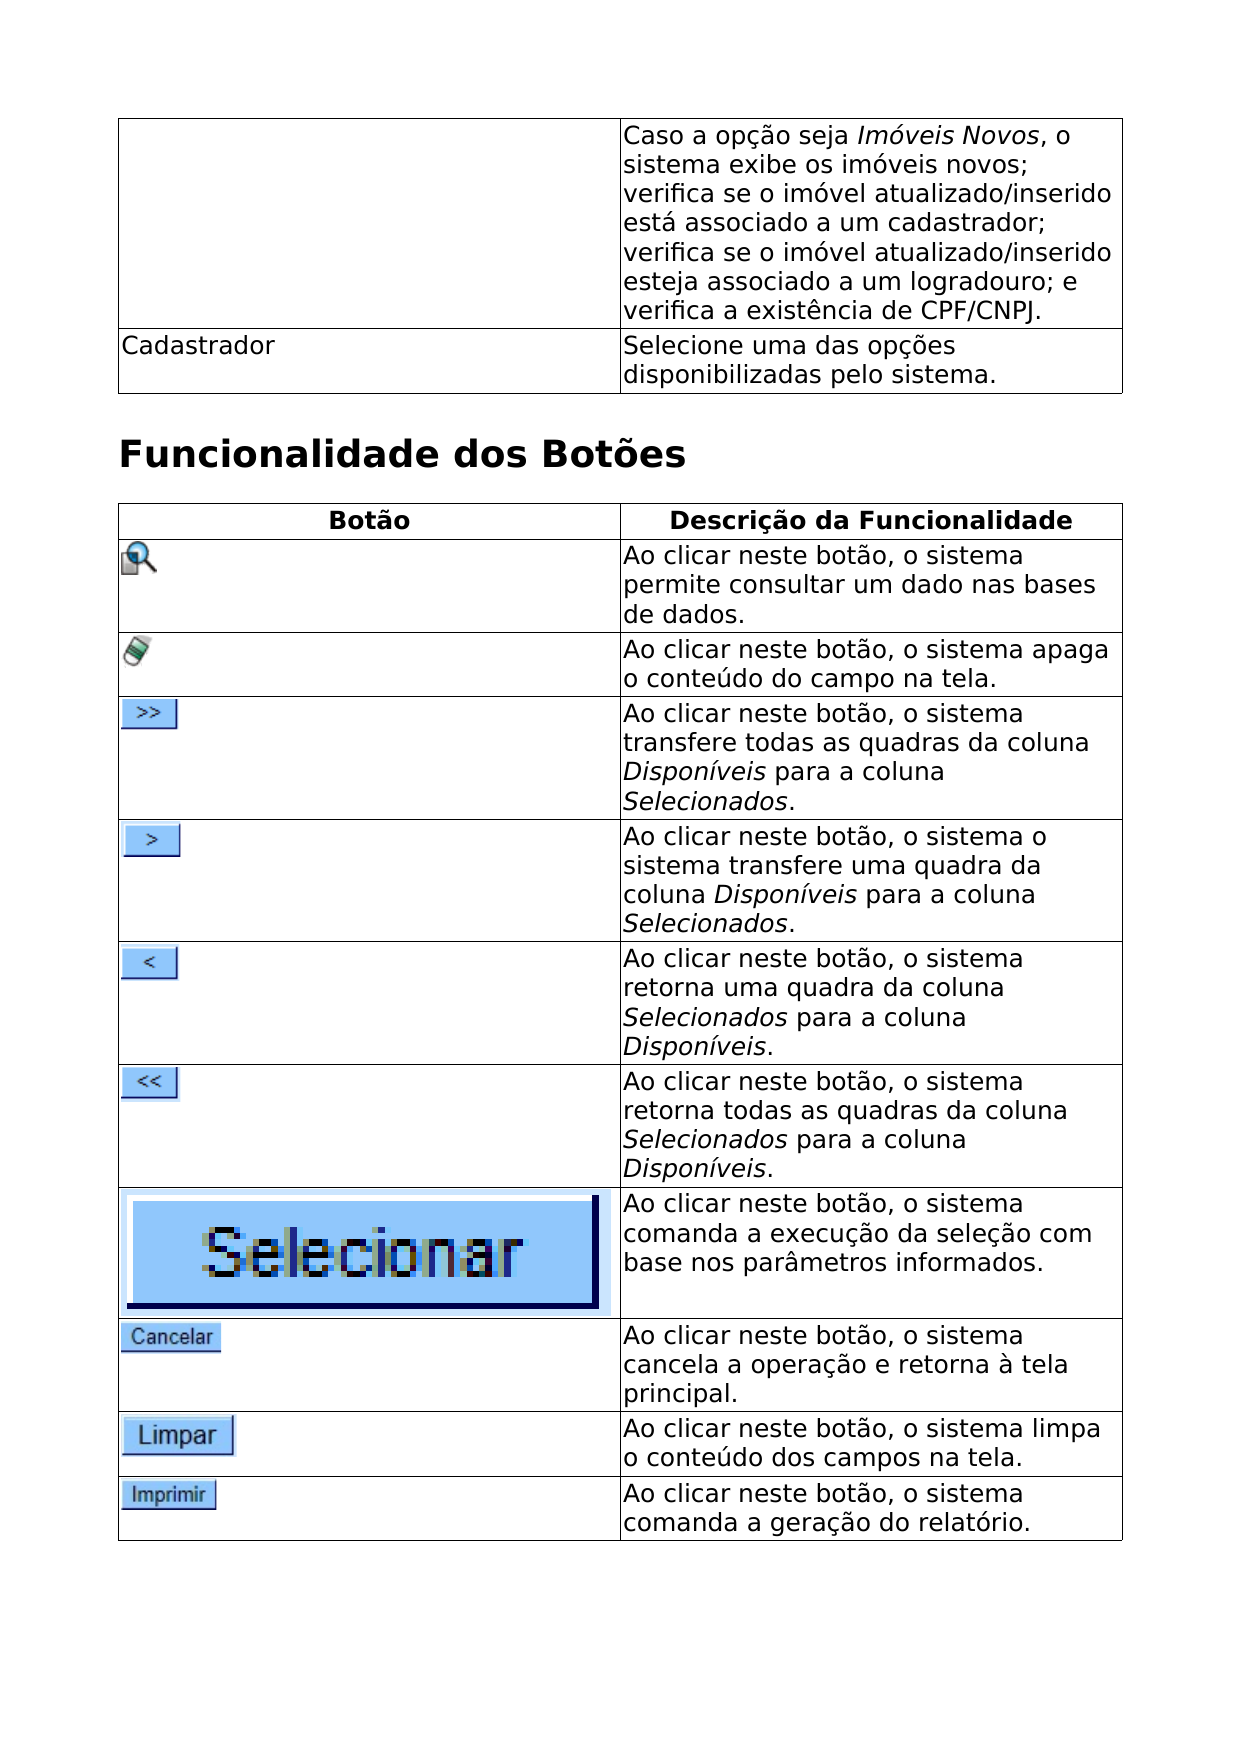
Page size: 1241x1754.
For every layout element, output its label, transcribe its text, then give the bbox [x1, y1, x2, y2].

table_cell Selecione uma das opções disponibilizadas pelo sistema. [621, 329, 1122, 392]
picture [121, 541, 157, 575]
picture [121, 699, 179, 731]
table_cell [119, 1412, 620, 1476]
table_cell Ao clicar neste botão, o sistema retorna uma quadra da coluna Selecionados para a coluna Disponíveis. [621, 942, 1122, 1064]
table_cell [119, 1319, 620, 1411]
picture [121, 1478, 217, 1510]
picture [121, 1189, 618, 1316]
table_header Botão [119, 504, 620, 538]
table_cell [119, 820, 620, 941]
table_cell [119, 119, 620, 328]
table_cell Ao clicar neste botão, o sistema apaga o conteúdo do campo na tela. [621, 633, 1122, 696]
table_cell Ao clicar neste botão, o sistema limpa o conteúdo dos campos na tela. [621, 1412, 1122, 1476]
picture [121, 1321, 222, 1354]
table_cell Ao clicar neste botão, o sistema cancela a operação e retorna à tela principal. [621, 1319, 1122, 1411]
table_cell [119, 633, 620, 696]
table_cell Ao clicar neste botão, o sistema transfere todas as quadras da coluna Disponíveis para a coluna Selecionados. [621, 697, 1122, 819]
table_cell [119, 942, 620, 1064]
table_cell Ao clicar neste botão, o sistema comanda a execução da seleção com base nos parâmetros informados. [621, 1188, 1122, 1318]
subtitle Funcionalidade dos Botões [118, 432, 1122, 476]
picture [121, 1067, 181, 1102]
table_cell Ao clicar neste botão, o sistema comanda a geração do relatório. [621, 1477, 1122, 1540]
picture [121, 635, 153, 668]
picture [121, 821, 181, 857]
table_cell [119, 1065, 620, 1187]
table_cell [119, 697, 620, 819]
table_cell Ao clicar neste botão, o sistema o sistema transfere uma quadra da coluna Disponíveis para a coluna Selecionados. [621, 820, 1122, 941]
table_cell [119, 1477, 620, 1540]
picture [121, 944, 181, 981]
table_cell Ao clicar neste botão, o sistema permite consultar um dado nas bases de dados. [621, 540, 1122, 632]
table_cell Cadastrador [119, 329, 620, 392]
table_cell Ao clicar neste botão, o sistema retorna todas as quadras da coluna Selecionados para a coluna Disponíveis. [621, 1065, 1122, 1187]
table_header Descrição da Funcionalidade [621, 504, 1122, 538]
table_cell Caso a opção seja Imóveis Novos, o sistema exibe os imóveis novos; verifica se o imóvel atualizado/inserido está associado a um cadastrador; verifica se o imóvel atualizado/inserido esteja associado a um logradouro; e verifica a existência de CPF/CNPJ. [621, 119, 1122, 328]
table_cell [119, 540, 620, 632]
picture [121, 1414, 237, 1457]
